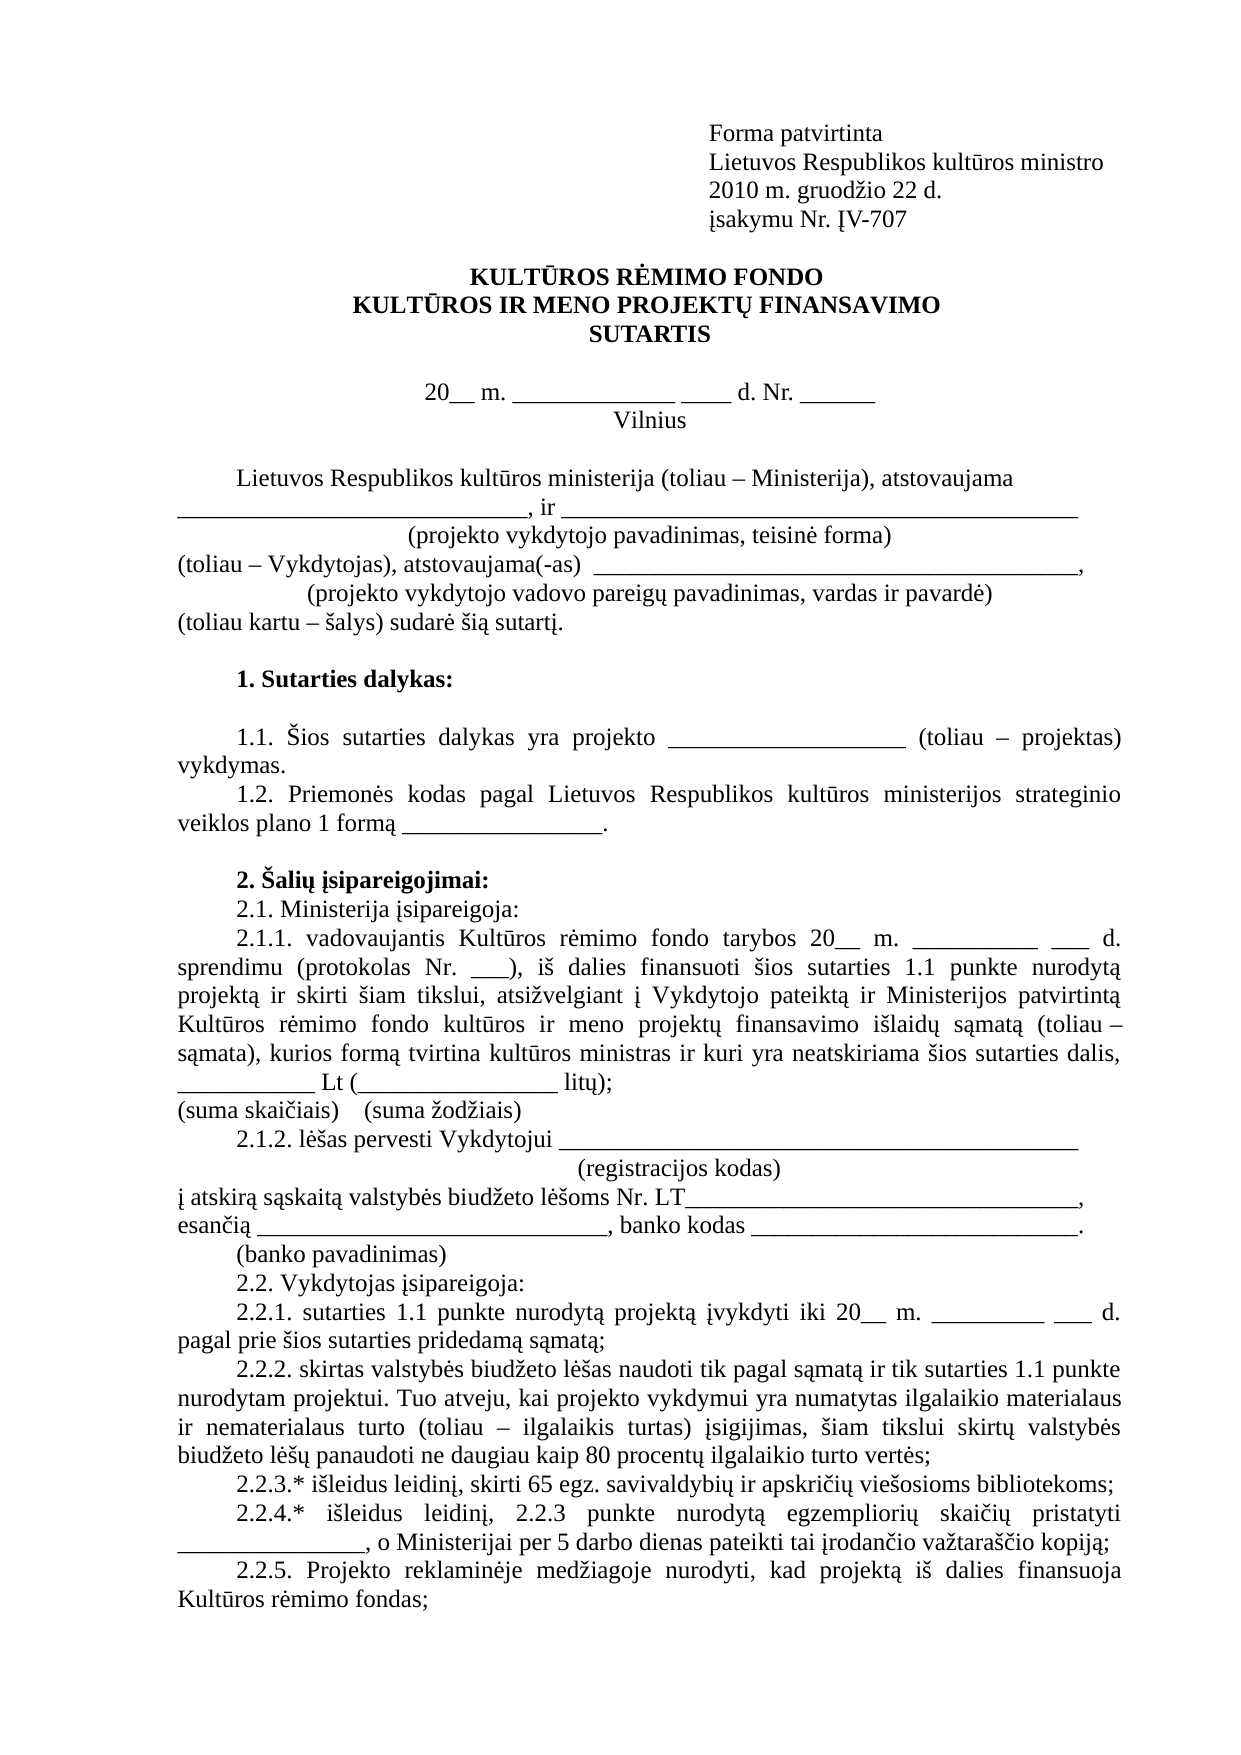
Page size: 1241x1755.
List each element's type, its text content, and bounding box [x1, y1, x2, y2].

text 1.1. Šios sutarties dalykas yra projekto ___________________ (toliau – projektas) vykdymas. [177, 722, 1122, 779]
text 2.2.3.* išleidus leidinį, skirti 65 egz. savivaldybių ir apskričių viešosioms bibliotekoms; [177, 1469, 1122, 1498]
text (projekto vykdytojo pavadinimas, teisinė forma) [177, 521, 1122, 549]
text (projekto vykdytojo vadovo pareigų pavadinimas, vardas ir pavardė) [177, 578, 1122, 607]
text 2.2. Vykdytojas įsipareigoja: [177, 1268, 1122, 1297]
text SUTARTIS [177, 319, 1122, 348]
text Lietuvos Respublikos kultūros ministro [177, 147, 1122, 176]
text 2.2.1. sutarties 1.1 punkte nurodytą projektą įvykdyti iki 20__ m. _________ ___ d. pagal prie šios sutarties pridedamą sąmatą; [177, 1297, 1122, 1354]
text 2.1.1. vadovaujantis Kultūros rėmimo fondo tarybos 20__ m. __________ ___ d. sprendimu (protokolas Nr. ___), iš dalies finansuoti šios sutarties 1.1 punkte nurodytą projektą ir skirti šiam tikslui, atsižvelgiant į Vykdytojo pateiktą ir Ministerijos patvirtintą Kultūros rėmimo fondo kultūros ir meno projektų finansavimo išlaidų sąmatą (toliau – sąmata), kurios formą tvirtina kultūros ministras ir kuri yra neatskiriama šios sutarties dalis, ___________ Lt (________________ litų); [177, 923, 1122, 1096]
text 20__ m. _____________ ____ d. Nr. ______ [177, 377, 1122, 406]
text 2.1.2. lėšas pervesti Vykdytojui [177, 1124, 1122, 1153]
text Vilnius [177, 406, 1122, 434]
text ____________________________, ir [177, 492, 1122, 521]
text 2.2.4.* išleidus leidinį, 2.2.3 punkte nurodytą egzempliorių skaičių pristatyti _______________, o Ministerijai per 5 darbo dienas pateikti tai įrodančio važtaraščio kopiją; [177, 1498, 1122, 1556]
text KULTŪROS IR MENO PROJEKTŲ FINANSAVIMO [177, 291, 1122, 319]
text esančią ____________________________, banko kodas . [177, 1211, 1122, 1239]
text Forma patvirtinta [709, 118, 1122, 147]
text Lietuvos Respublikos kultūros ministerija (toliau – Ministerija), atstovaujama [177, 463, 1122, 492]
text 2010 m. gruodžio 22 d. [177, 176, 1122, 204]
text 1. Sutarties dalykas: [177, 664, 1122, 693]
text (registracijos kodas) [177, 1153, 1122, 1182]
text 2.2.5. Projekto reklaminėje medžiagoje nurodyti, kad projektą iš dalies finansuoja Kultūros rėmimo fondas; [177, 1556, 1122, 1613]
text į atskirą sąskaitą valstybės biudžeto lėšoms Nr. LT , [177, 1182, 1122, 1211]
text (banko pavadinimas) [177, 1239, 1122, 1268]
text (toliau kartu – šalys) sudarė šią sutartį. [177, 607, 1122, 636]
text 2.1. Ministerija įsipareigoja: [177, 894, 1122, 923]
text (toliau – Vykdytojas), atstovaujama(-as) , [177, 549, 1122, 578]
text 2. Šalių įsipareigojimai: [177, 866, 1122, 894]
text įsakymu Nr. ĮV-707 [177, 204, 1122, 233]
text KULTŪROS RĖMIMO FONDO [177, 262, 1122, 291]
text (suma skaičiais) (suma žodžiais) [177, 1096, 1122, 1124]
text 2.2.2. skirtas valstybės biudžeto lėšas naudoti tik pagal sąmatą ir tik sutarties 1.1 punkte nurodytam projektui. Tuo atveju, kai projekto vykdymui yra numatytas ilgalaikio materialaus ir nematerialaus turto (toliau – ilgalaikis turtas) įsigijimas, šiam tikslui skirtų valstybės biudžeto lėšų panaudoti ne daugiau kaip 80 procentų ilgalaikio turto vertės; [177, 1354, 1122, 1469]
text 1.2. Priemonės kodas pagal Lietuvos Respublikos kultūros ministerijos strateginio veiklos plano 1 formą ________________. [177, 779, 1122, 837]
